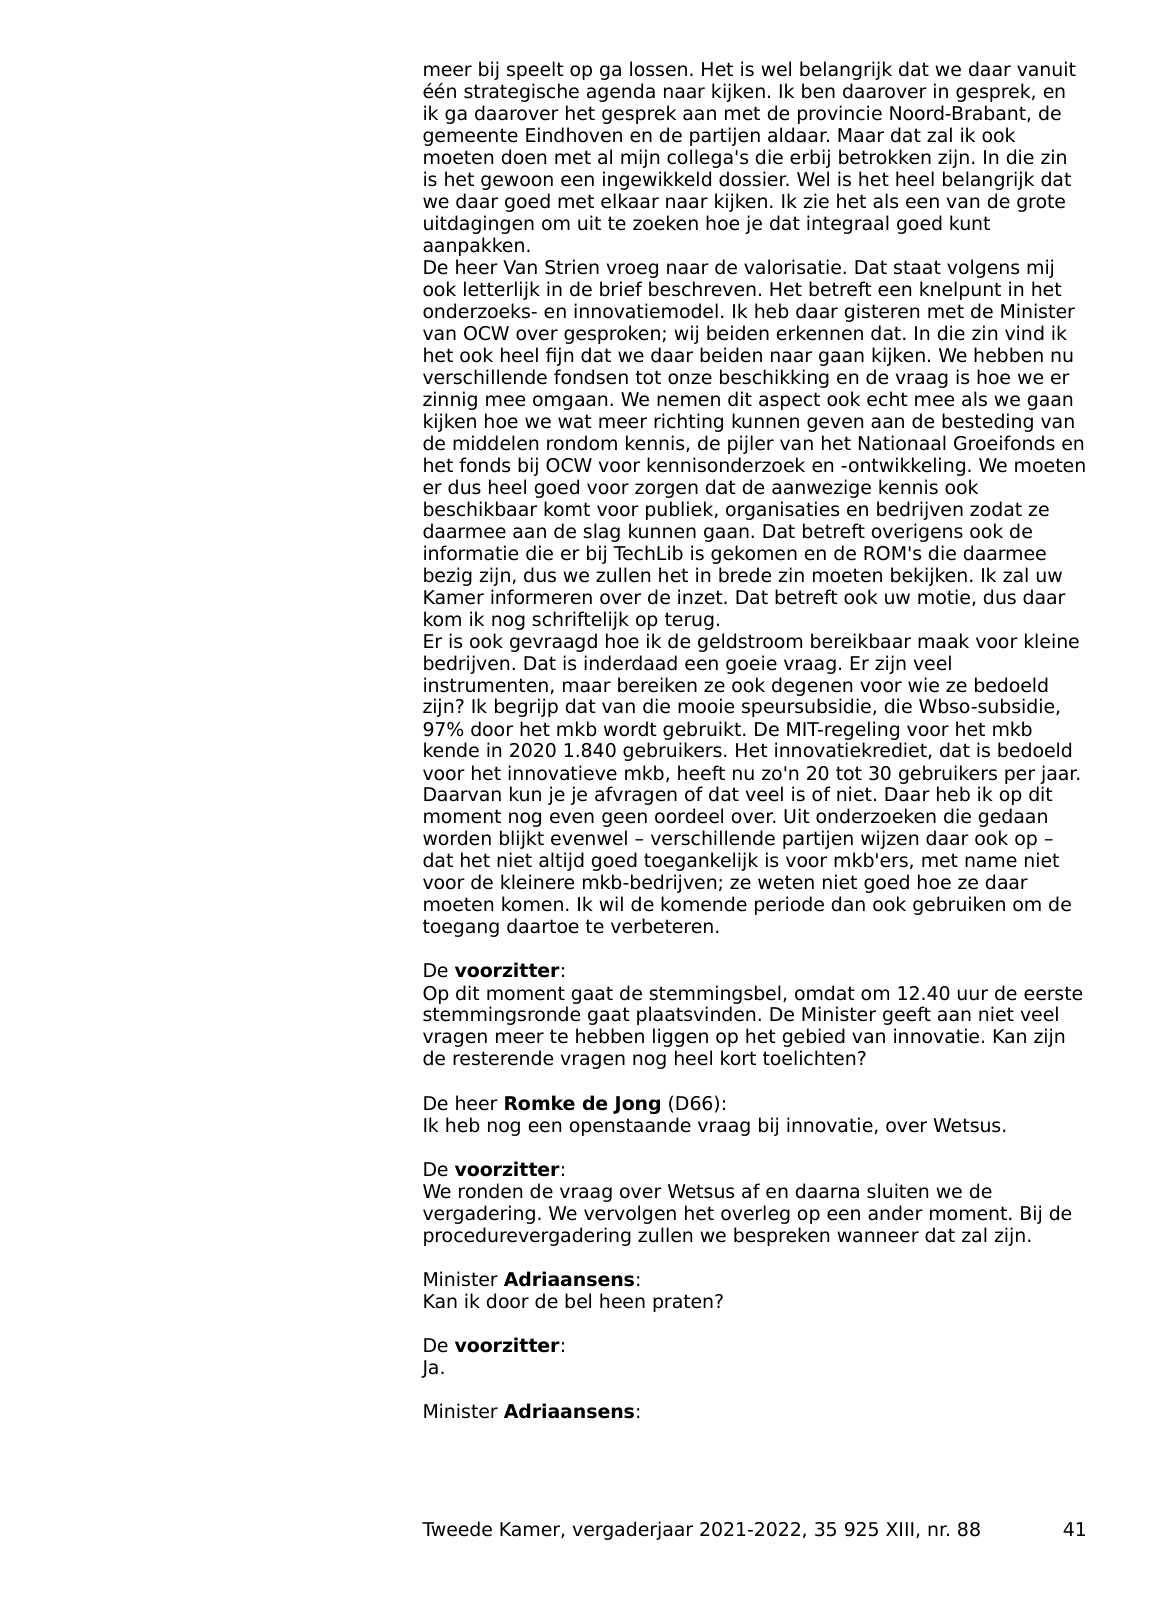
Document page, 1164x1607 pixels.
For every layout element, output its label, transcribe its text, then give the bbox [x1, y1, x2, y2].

text Er is ook gevraagd hoe ik de geldstroom bereikbaar maak voor kleine bedrijven. Dat is inderdaad een goeie vraag. Er zijn veel instrumenten, maar bereiken ze ook degenen voor wie ze bedoeld zijn? Ik begrijp dat van die mooie speursubsidie, die Wbso-subsidie, 97% door het mkb wordt gebruikt. De MIT-regeling voor het mkb kende in 2020 1.840 gebruikers. Het innovatiekrediet, dat is bedoeld voor het innovatieve mkb, heeft nu zo'n 20 tot 30 gebruikers per jaar. Daarvan kun je je afvragen of dat veel is of niet. Daar heb ik op dit moment nog even geen oordeel over. Uit onderzoeken die gedaan worden blijkt evenwel – verschillende partijen wijzen daar ook op – dat het niet altijd goed toegankelijk is voor mkb'ers, met name niet voor de kleinere mkb-bedrijven; ze weten niet goed hoe ze daar moeten komen. Ik wil de komende periode dan ook gebruiken om de toegang daartoe te verbeteren. [422, 631, 1087, 938]
text Minister Adriaansens: [422, 1401, 1087, 1423]
text De heer Van Strien vroeg naar de valorisatie. Dat staat volgens mij ook letterlijk in de brief beschreven. Het betreft een knelpunt in het onderzoeks- en innovatiemodel. Ik heb daar gisteren met de Minister van OCW over gesproken; wij beiden erkennen dat. In die zin vind ik het ook heel fijn dat we daar beiden naar gaan kijken. We hebben nu verschillende fondsen tot onze beschikking en de vraag is hoe we er zinnig mee omgaan. We nemen dit aspect ook echt mee als we gaan kijken hoe we wat meer richting kunnen geven aan de besteding van de middelen rondom kennis, de pijler van het Nationaal Groeifonds en het fonds bij OCW voor kennisonderzoek en -ontwikkeling. We moeten er dus heel goed voor zorgen dat de aanwezige kennis ook beschikbaar komt voor publiek, organisaties en bedrijven zodat ze daarmee aan de slag kunnen gaan. Dat betreft overigens ook de informatie die er bij TechLib is gekomen en de ROM's die daarmee bezig zijn, dus we zullen het in brede zin moeten bekijken. Ik zal uw Kamer informeren over de inzet. Dat betreft ook uw motie, dus daar kom ik nog schriftelijk op terug. [422, 257, 1087, 631]
text meer bij speelt op ga lossen. Het is wel belangrijk dat we daar vanuit één strategische agenda naar kijken. Ik ben daarover in gesprek, en ik ga daarover het gesprek aan met de provincie Noord-Brabant, de gemeente Eindhoven en de partijen aldaar. Maar dat zal ik ook moeten doen met al mijn collega's die erbij betrokken zijn. In die zin is het gewoon een ingewikkeld dossier. Wel is het heel belangrijk dat we daar goed met elkaar naar kijken. Ik zie het als een van de grote uitdagingen om uit te zoeken hoe je dat integraal goed kunt aanpakken. [422, 59, 1087, 257]
text De voorzitter: [422, 960, 1087, 982]
text Minister Adriaansens: [422, 1269, 1087, 1291]
text De voorzitter: [422, 1159, 1087, 1181]
text De voorzitter: [422, 1335, 1087, 1357]
text Op dit moment gaat de stemmingsbel, omdat om 12.40 uur de eerste stemmingsronde gaat plaatsvinden. De Minister geeft aan niet veel vragen meer te hebben liggen op het gebied van innovatie. Kan zijn de resterende vragen nog heel kort toelichten? [422, 982, 1087, 1070]
text Ik heb nog een openstaande vraag bij innovatie, over Wetsus. [422, 1114, 1087, 1136]
text Kan ik door de bel heen praten? [422, 1291, 1087, 1313]
text We ronden de vraag over Wetsus af en daarna sluiten we de vergadering. We vervolgen het overleg op een ander moment. Bij de procedurevergadering zullen we bespreken wanneer dat zal zijn. [422, 1181, 1087, 1247]
text De heer Romke de Jong (D66): [422, 1092, 1087, 1114]
text Ja. [422, 1357, 1087, 1379]
